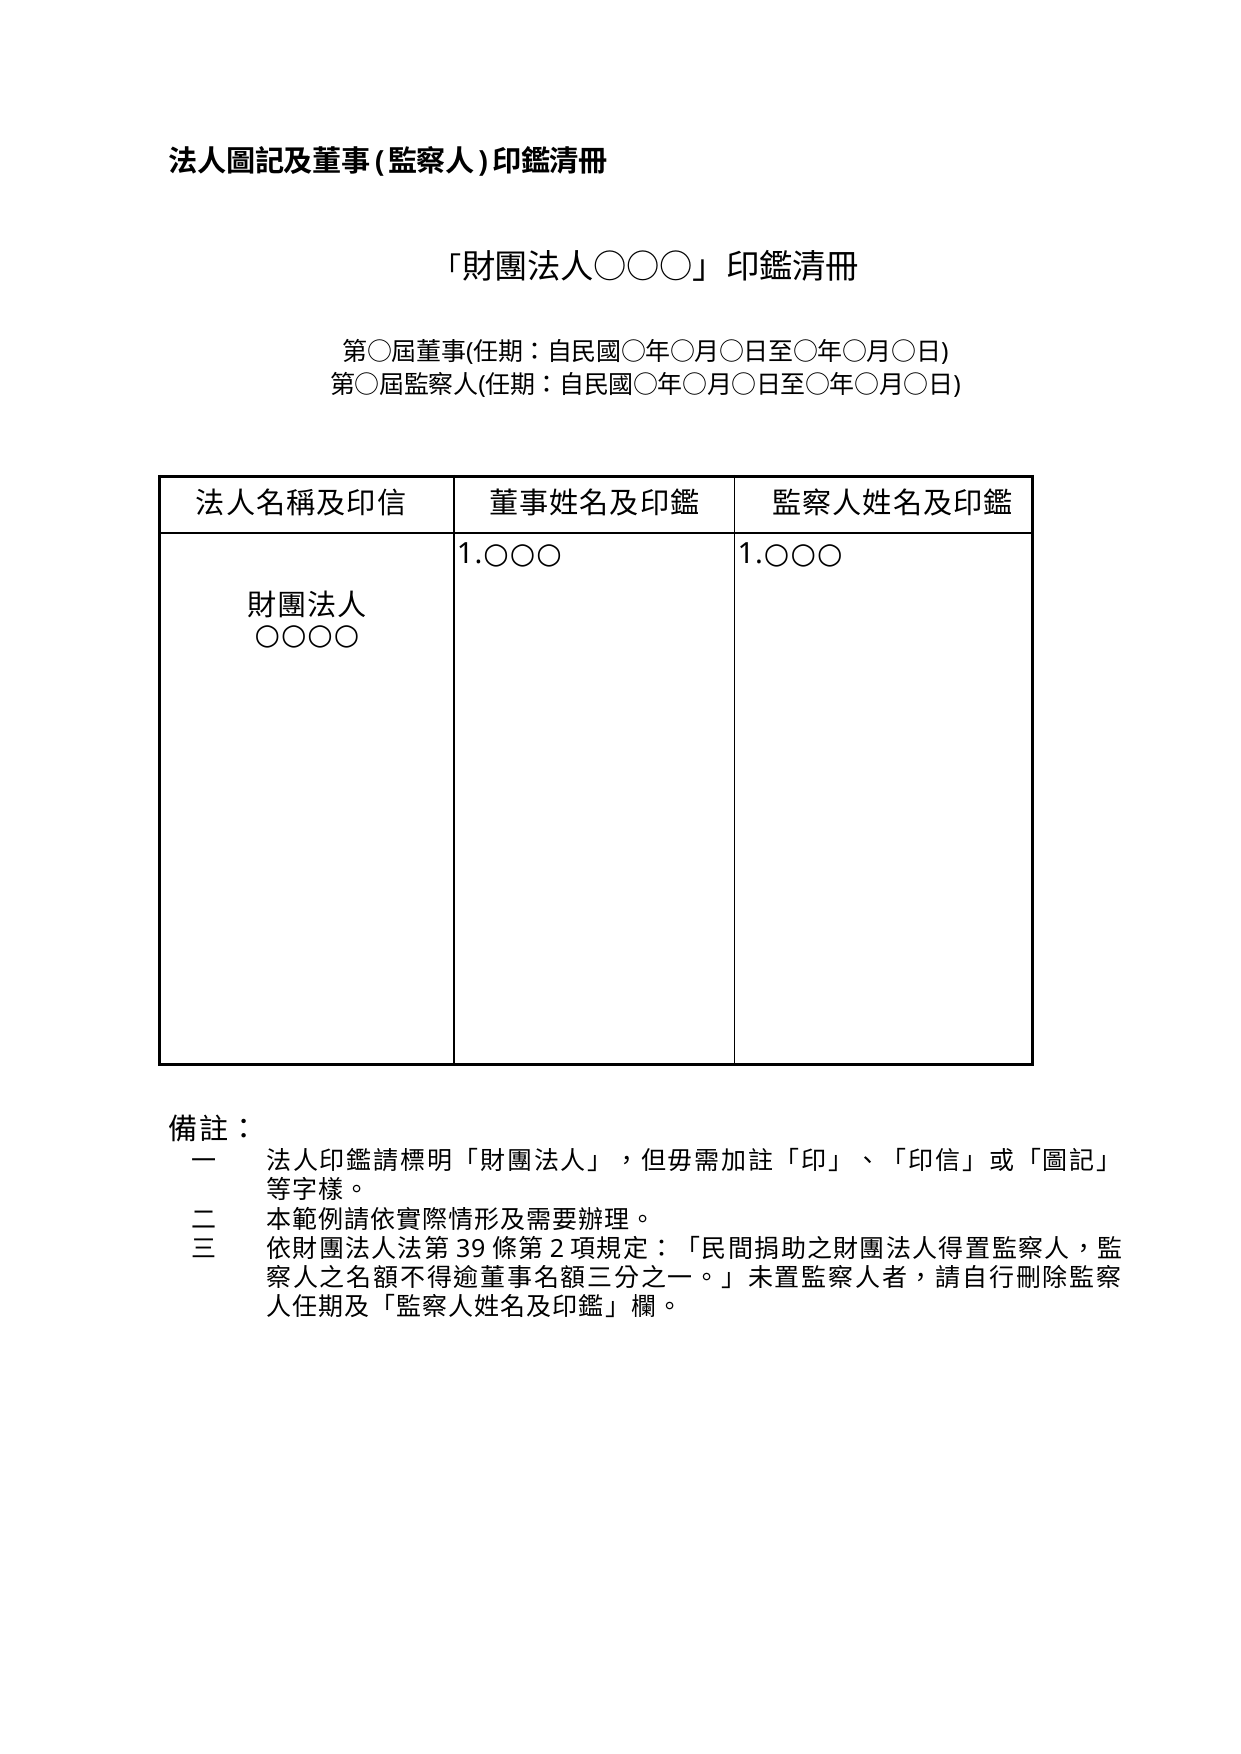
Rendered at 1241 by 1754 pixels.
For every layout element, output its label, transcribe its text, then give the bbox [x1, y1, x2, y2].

table_cell 財團法人 ○○○○ [161, 534, 453, 1062]
table_cell 1.○○○ [455, 534, 734, 1062]
list 本範例請依實際情形及需要辦理。 [191, 1205, 1122, 1234]
text 備註： [169, 1113, 1122, 1146]
table_header 法人名稱及印信 [161, 478, 453, 532]
text 第○屆董事(任期：自民國○年○月○日至○年○月○日) [169, 334, 1122, 367]
list 法人印鑑請標明「財團法人」，但毋需加註「印」、「印信」或「圖記」等字樣。 [191, 1146, 1122, 1205]
text 第○屆監察人(任期：自民國○年○月○日至○年○月○日) [169, 367, 1122, 401]
table_cell 1.○○○ [735, 534, 1031, 1062]
text 「財團法人○○○」印鑑清冊 [169, 242, 1122, 288]
text 法人圖記及董事(監察人)印鑑清冊 [169, 134, 1122, 180]
table_header 監察人姓名及印鑑 [735, 478, 1031, 532]
table_header 董事姓名及印鑑 [455, 478, 734, 532]
list 依財團法人法第39條第2項規定：「民間捐助之財團法人得置監察人，監察人之名額不得逾董事名額三分之一。」未置監察人者，請自行刪除監察人任期及「監察人姓名及印鑑」欄。 [191, 1234, 1122, 1321]
